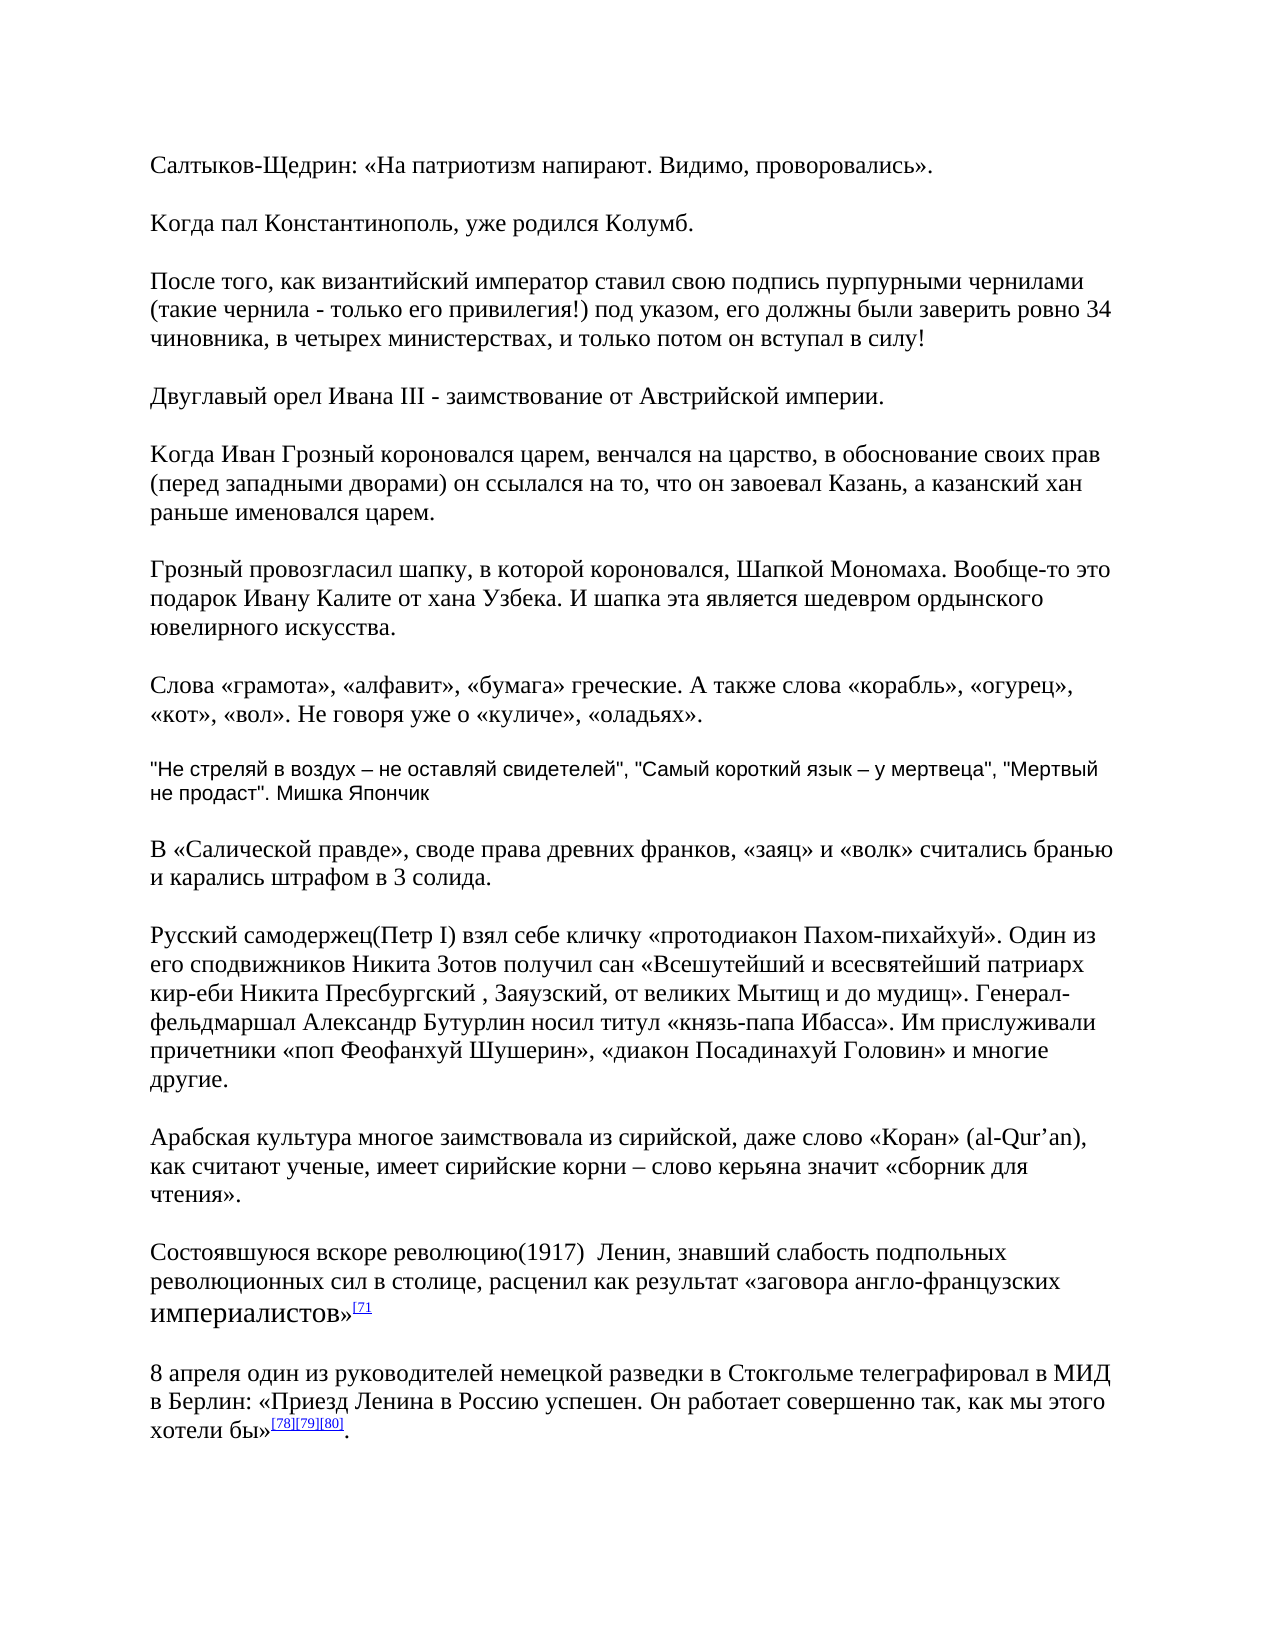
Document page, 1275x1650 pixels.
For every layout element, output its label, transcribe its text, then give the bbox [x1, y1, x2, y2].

text "Не стреляй в воздух – не оставляй свидетелей", "Самый короткий язык – у мертвеца", "Мертвый не продаст". Мишка Япончик [150, 757, 1125, 804]
text Kогда пал Константинополь, уже родился Колумб. [150, 208, 1125, 237]
text После того, как византийский император ставил свою подпись пурпурными чернилами (такие чернила - только его привилегия!) под указом, его должны были заверить ровно 34 чиновника, в четырех министерствах, и только потом он вступал в силу! [150, 266, 1125, 352]
text Грозный провозгласил шапку, в которой короновался, Шапкой Мономаха. Вообще-то это подарок Ивану Калите от хана Узбека. И шапка эта является шедевром ордынского ювелирного искусства. [150, 554, 1125, 641]
text Арабская культура многое заимствовала из сирийской, даже слово «Коран» (al-Qur’an), как считают ученые, имеет сирийские корни – слово керьяна значит «сборник для чтения». [150, 1122, 1125, 1208]
text Kогда Иван Грозный короновался царем, венчался на царство, в обоснование своих прав (перед западными дворами) он ссылался на то, что он завоевал Казань, а казанский хан раньше именовался царем. [150, 439, 1125, 525]
text Русский самодержец(Петр I) взял себе кличку «протодиакон Пахом-пихайхуй». Один из его сподвижников Никита Зотов получил сан «Всешутейший и всесвятейший патриарх кир-еби Никита Пресбургский , Заяузский, от великих Мытищ и до мудищ». Генерал-фельдмаршал Александр Бутурлин носил титул «князь-папа Ибасса». Им прислуживали причетники «поп Феофанхуй Шушерин», «диакон Посадинахуй Головин» и многие другие. [150, 920, 1125, 1093]
text B «Салической правде», своде права древних франков, «заяц» и «волк» считались бранью и карались штрафом в 3 солида. [150, 834, 1125, 891]
text Слова «грамота», «алфавит», «бумага» греческие. А также слова «корабль», «огурец», «кот», «вол». Не говоря уже о «куличе», «оладьях». [150, 670, 1125, 727]
text Двуглавый орел Ивана III - заимствование от Австрийской империи. [150, 381, 1125, 410]
text Салтыков-Щедрин: «На патриотизм напирают. Видимо, проворовались». [150, 150, 1125, 179]
text 8 апреля один из руководителей немецкой разведки в Стокгольме телеграфировал в МИД в Берлин: «Приезд Ленина в Россию успешен. Он работает совершенно так, как мы этого хотели бы»[78][79][80]. [150, 1358, 1125, 1444]
text Состоявшуюся вскоре революцию(1917) Ленин, знавший слабость подпольных революционных сил в столице, расценил как результат «заговора англо-французских импе­риалистов»[71 [150, 1237, 1125, 1328]
